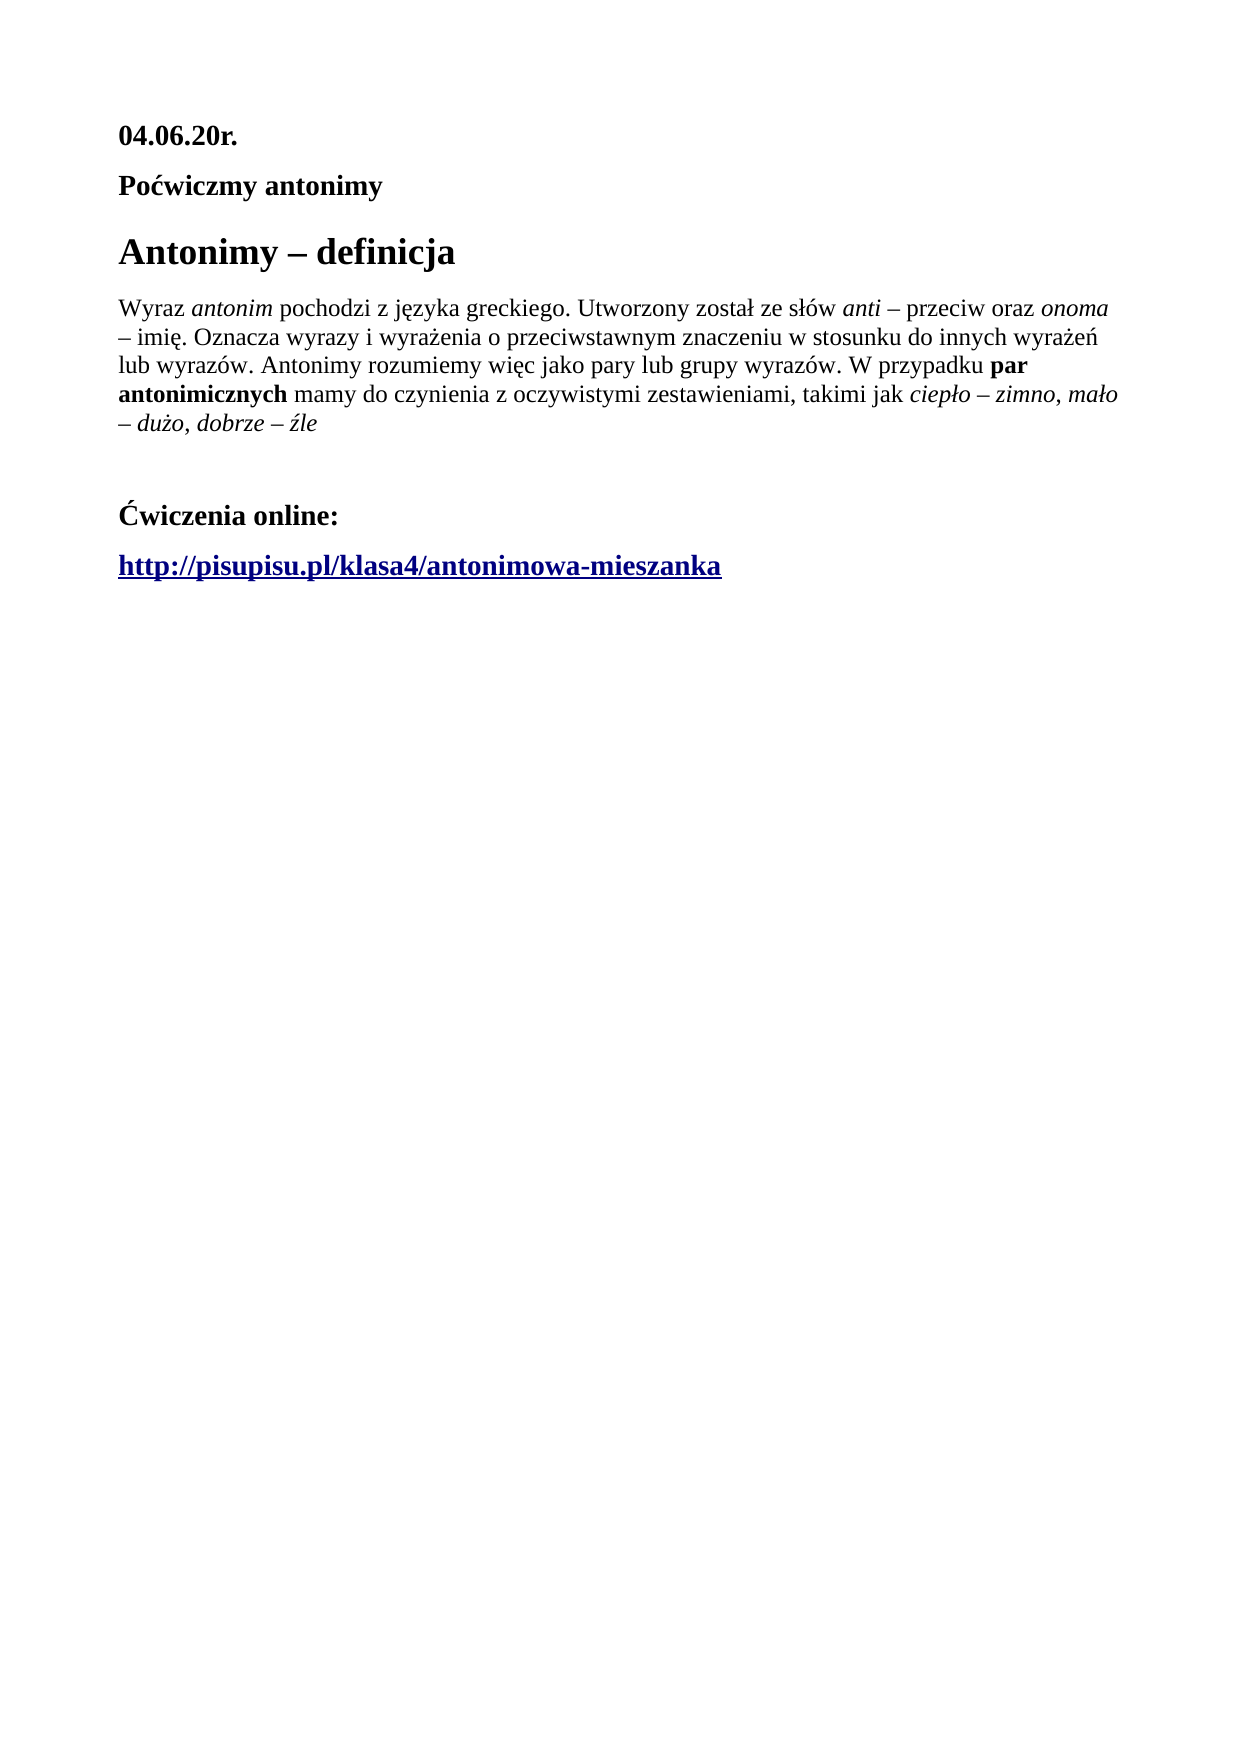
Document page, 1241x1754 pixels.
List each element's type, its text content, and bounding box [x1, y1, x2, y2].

text 04.06.20r. [118, 118, 1122, 152]
text Poćwiczmy antonimy [118, 168, 1122, 202]
text Ćwiczenia online: [118, 498, 1122, 531]
text Wyraz antonim pochodzi z języka greckiego. Utworzony został ze słów anti – przeciw oraz onoma – imię. Oznacza wyrazy i wyrażenia o przeciwstawnym znaczeniu w stosunku do innych wyrażeń lub wyrazów. Antonimy rozumiemy więc jako pary lub grupy wyrazów. W przypadku par antonimicznych mamy do czynienia z oczywistymi zestawieniami, takimi jak ciepło – zimno, mało – dużo, dobrze – źle [118, 293, 1122, 437]
subtitle Antonimy – definicja [118, 229, 1122, 272]
text http://pisupisu.pl/klasa4/antonimowa-mieszanka [118, 548, 1122, 581]
